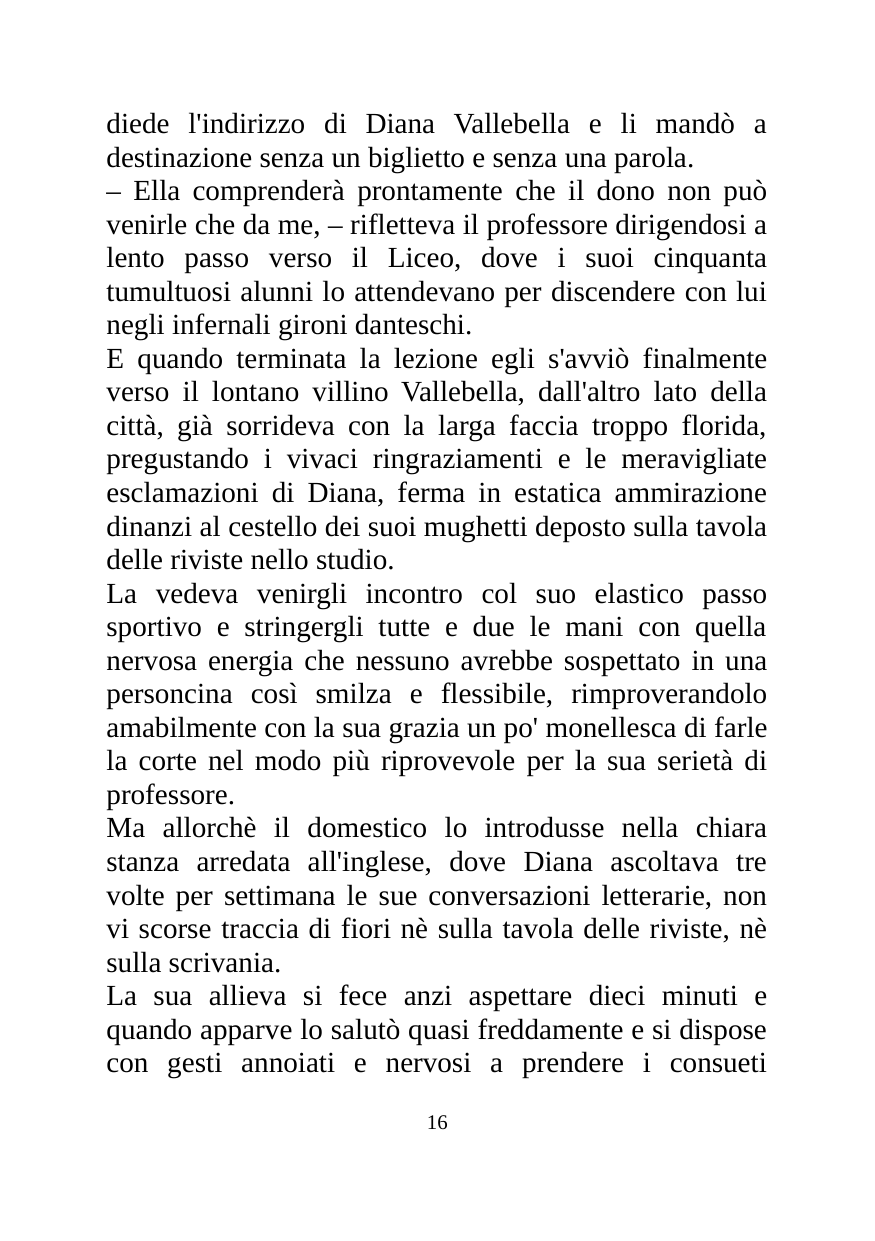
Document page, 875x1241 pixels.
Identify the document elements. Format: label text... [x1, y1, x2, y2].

text La sua allieva si fece anzi aspettare dieci minuti e quando apparve lo salutò quasi freddamente e si dispose con gesti annoiati e nervosi a prendere i consueti [106, 978, 768, 1079]
text La vedeva venirgli incontro col suo elastico passo sportivo e stringergli tutte e due le mani con quella nervosa energia che nessuno avrebbe sospettato in una personcina così smilza e flessibile, rimproverandolo amabilmente con la sua grazia un po' monellesca di farle la corte nel modo più riprovevole per la sua serietà di professore. [106, 576, 768, 811]
text – Ella comprenderà prontamente che il dono non può venirle che da me, – rifletteva il professore dirigendosi a lento passo verso il Liceo, dove i suoi cinquanta tumultuosi alunni lo attendevano per discendere con lui negli infernali gironi danteschi. [106, 173, 768, 341]
text E quando terminata la lezione egli s'avviò finalmente verso il lontano villino Vallebella, dall'altro lato della città, già sorrideva con la larga faccia troppo florida, pregustando i vivaci ringraziamenti e le meravigliate esclamazioni di Diana, ferma in estatica ammirazione dinanzi al cestello dei suoi mughetti deposto sulla tavola delle riviste nello studio. [106, 341, 768, 576]
text diede l'indirizzo di Diana Vallebella e li mandò a destinazione senza un biglietto e senza una parola. [106, 106, 768, 173]
text Ma allorchè il domestico lo introdusse nella chiara stanza arredata all'inglese, dove Diana ascoltava tre volte per settimana le sue conversazioni letterarie, non vi scorse traccia di fiori nè sulla tavola delle riviste, nè sulla scrivania. [106, 811, 768, 978]
